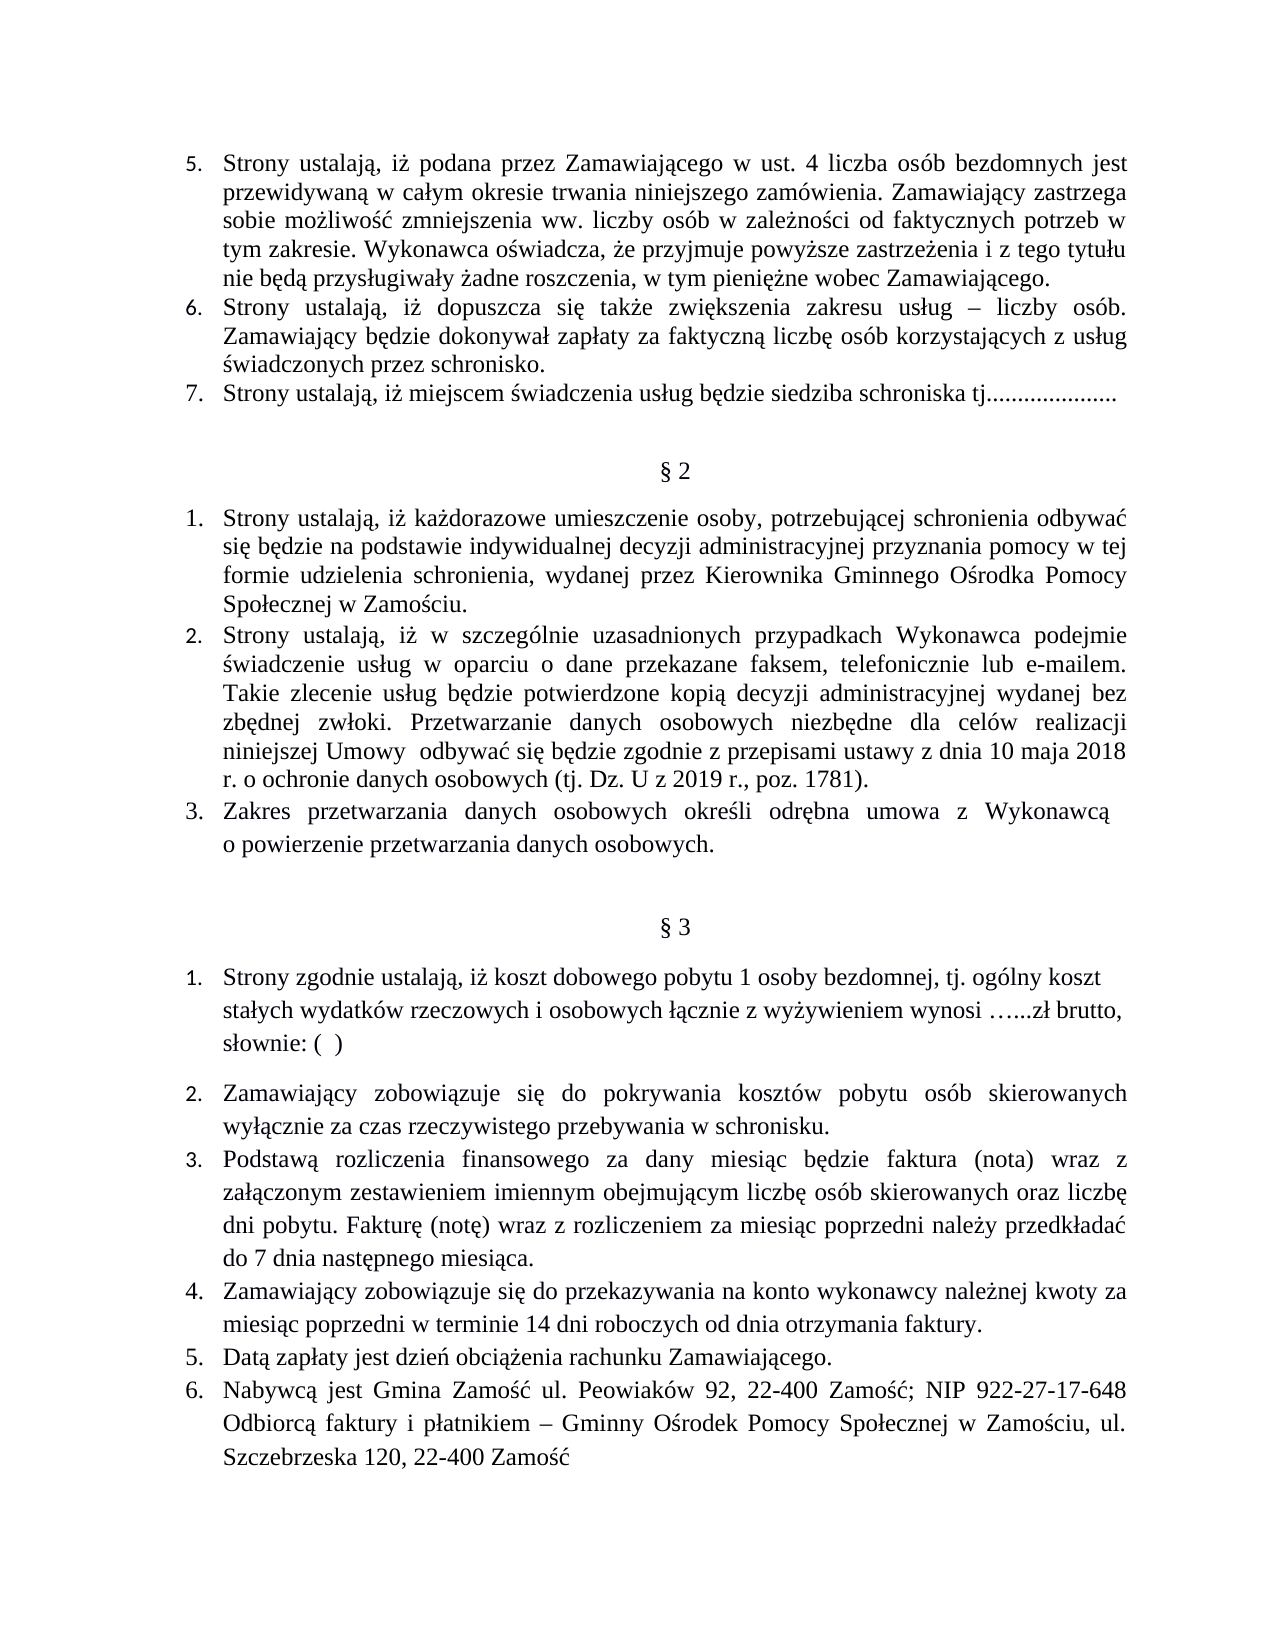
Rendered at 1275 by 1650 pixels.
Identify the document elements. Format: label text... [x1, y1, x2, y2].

list Zamawiający zobowiązuje się do przekazywania na konto wykonawcy należnej kwoty za miesiąc poprzedni w terminie 14 dni roboczych od dnia otrzymania faktury. [185, 1276, 1127, 1338]
list Strony ustalają, iż dopuszcza się także zwiększenia zakresu usług – liczby osób. Zamawiający będzie dokonywał zapłaty za faktyczną liczbę osób korzystających z usług świadczonych przez schronisko. [185, 292, 1127, 378]
list Strony ustalają, iż podana przez Zamawiającego w ust. 4 liczba osób bezdomnych jest przewidywaną w całym okresie trwania niniejszego zamówienia. Zamawiający zastrzega sobie możliwość zmniejszenia ww. liczby osób w zależności od faktycznych potrzeb w tym zakresie. Wykonawca oświadcza, że przyjmuje powyższe zastrzeżenia i z tego tytułu nie będą przysługiwały żadne roszczenia, w tym pieniężne wobec Zamawiającego. [185, 148, 1127, 292]
list Strony ustalają, iż miejscem świadczenia usług będzie siedziba schroniska tj..................... [185, 378, 1127, 407]
list Strony zgodnie ustalają, iż koszt dobowego pobytu 1 osoby bezdomnej, tj. ogólny koszt stałych wydatków rzeczowych i osobowych łącznie z wyżywieniem wynosi …...zł brutto, [185, 962, 1127, 1024]
text § 2 [223, 456, 1127, 484]
list Datą zapłaty jest dzień obciążenia rachunku Zamawiającego. [185, 1342, 1127, 1371]
list Strony ustalają, iż w szczególnie uzasadnionych przypadkach Wykonawca podejmie świadczenie usług w oparciu o dane przekazane faksem, telefonicznie lub e-mailem. Takie zlecenie usług będzie potwierdzone kopią decyzji administracyjnej wydanej bez zbędnej zwłoki. Przetwarzanie danych osobowych niezbędne dla celów realizacji niniejszej Umowy odbywać się będzie zgodnie z przepisami ustawy z dnia 10 maja 2018 r. o ochronie danych osobowych (tj. Dz. U z 2019 r., poz. 1781). [185, 621, 1127, 793]
list Zakres przetwarzania danych osobowych określi odrębna umowa z Wykonawcą o powierzenie przetwarzania danych osobowych. [185, 796, 1127, 858]
text słownie: ( ) [223, 1028, 1127, 1057]
list Strony ustalają, iż każdorazowe umieszczenie osoby, potrzebującej schronienia odbywać się będzie na podstawie indywidualnej decyzji administracyjnej przyznania pomocy w tej formie udzielenia schronienia, wydanej przez Kierownika Gminnego Ośrodka Pomocy Społecznej w Zamościu. [185, 503, 1127, 618]
list Nabywcą jest Gmina Zamość ul. Peowiaków 92, 22-400 Zamość; NIP 922-27-17-648 Odbiorcą faktury i płatnikiem – Gminny Ośrodek Pomocy Społecznej w Zamościu, ul. Szczebrzeska 120, 22-400 Zamość [185, 1376, 1127, 1470]
list Zamawiający zobowiązuje się do pokrywania kosztów pobytu osób skierowanych wyłącznie za czas rzeczywistego przebywania w schronisku. [185, 1078, 1127, 1140]
list Podstawą rozliczenia finansowego za dany miesiąc będzie faktura (nota) wraz z załączonym zestawieniem imiennym obejmującym liczbę osób skierowanych oraz liczbę dni pobytu. Fakturę (notę) wraz z rozliczeniem za miesiąc poprzedni należy przedkładać do 7 dnia następnego miesiąca. [185, 1144, 1127, 1272]
text § 3 [223, 912, 1127, 941]
